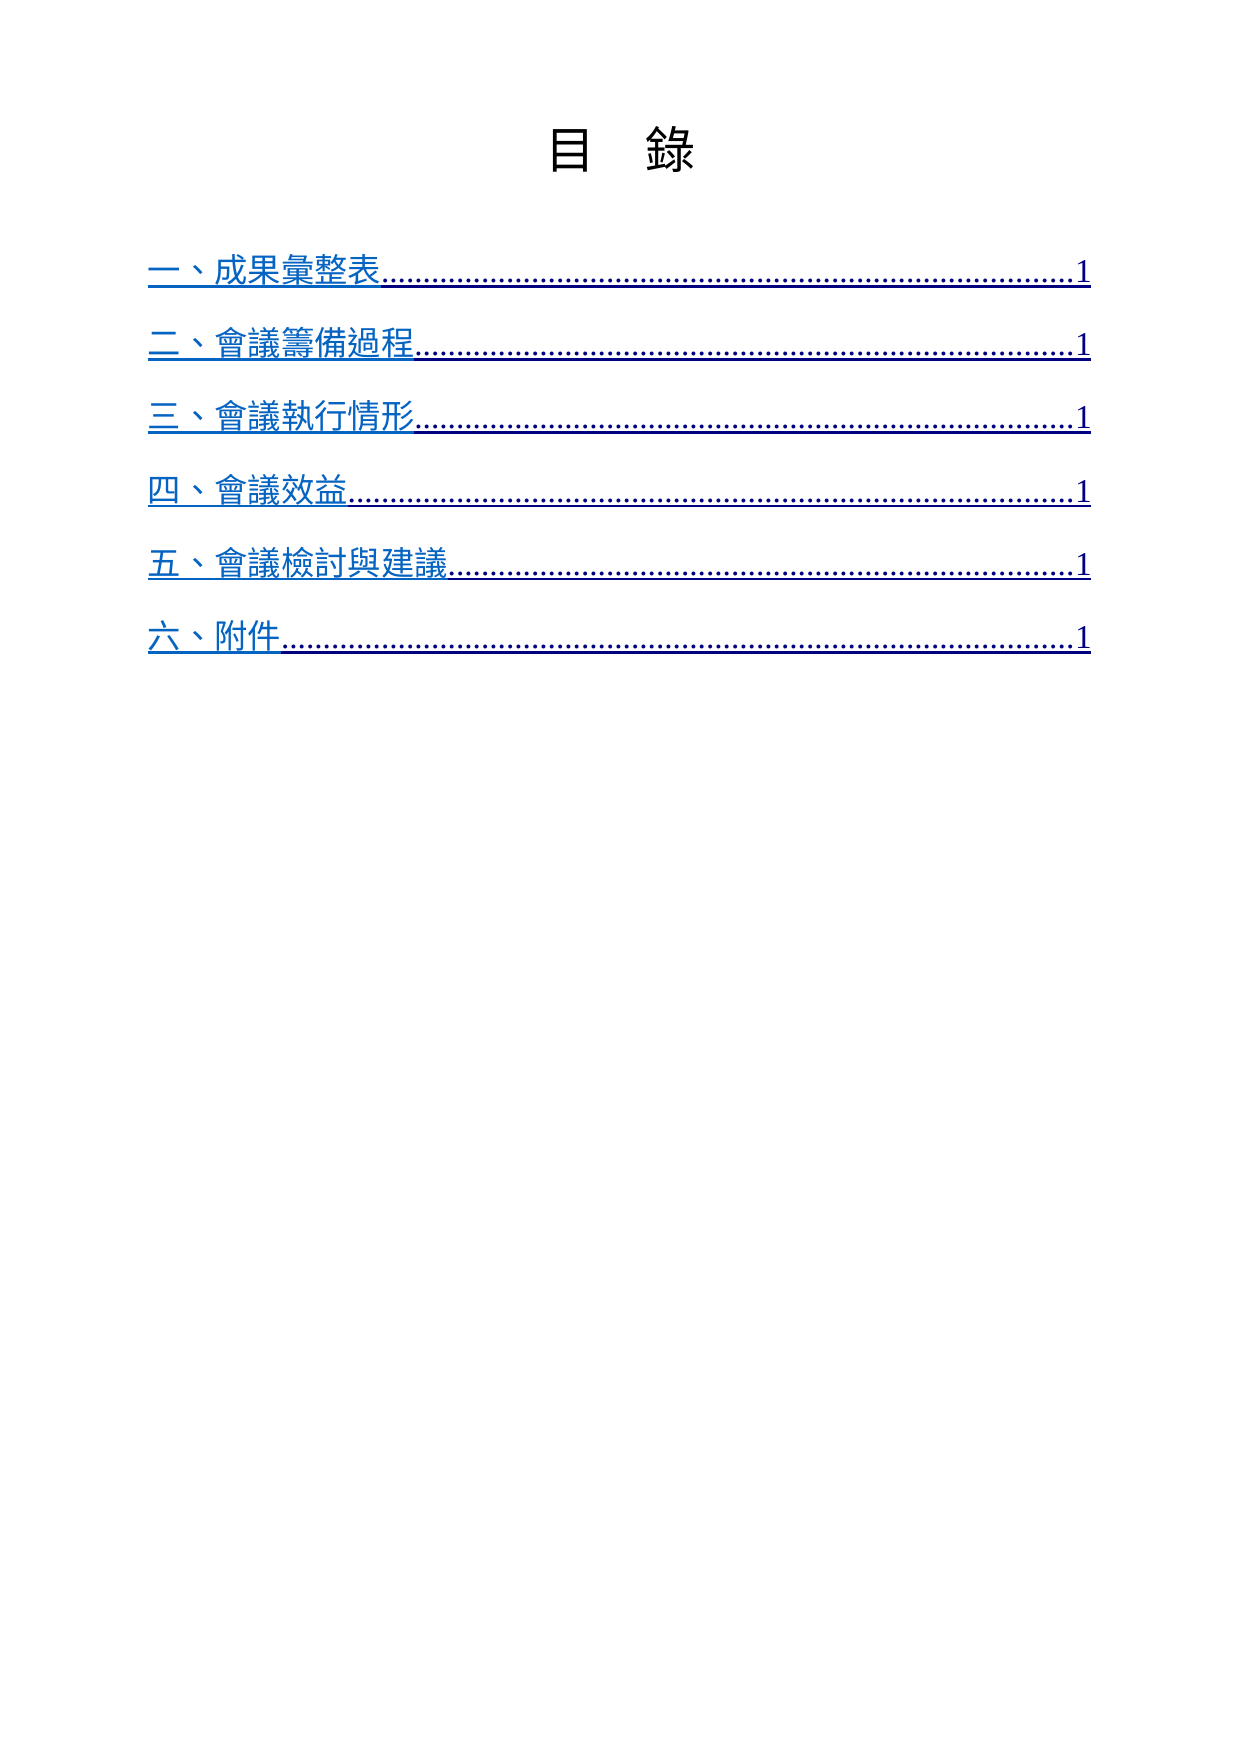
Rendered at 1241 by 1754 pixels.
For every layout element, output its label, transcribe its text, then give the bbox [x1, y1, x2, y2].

text 一、成果彙整表 1 [148, 244, 1092, 292]
text 二、會議籌備過程 1 [148, 317, 1092, 365]
text 三、會議執行情形 1 [148, 390, 1092, 438]
text 四、會議效益 1 [148, 463, 1092, 512]
text 六、附件 1 [148, 610, 1092, 658]
text 目 錄 [148, 127, 1092, 179]
text 五、會議檢討與建議 1 [148, 537, 1092, 585]
